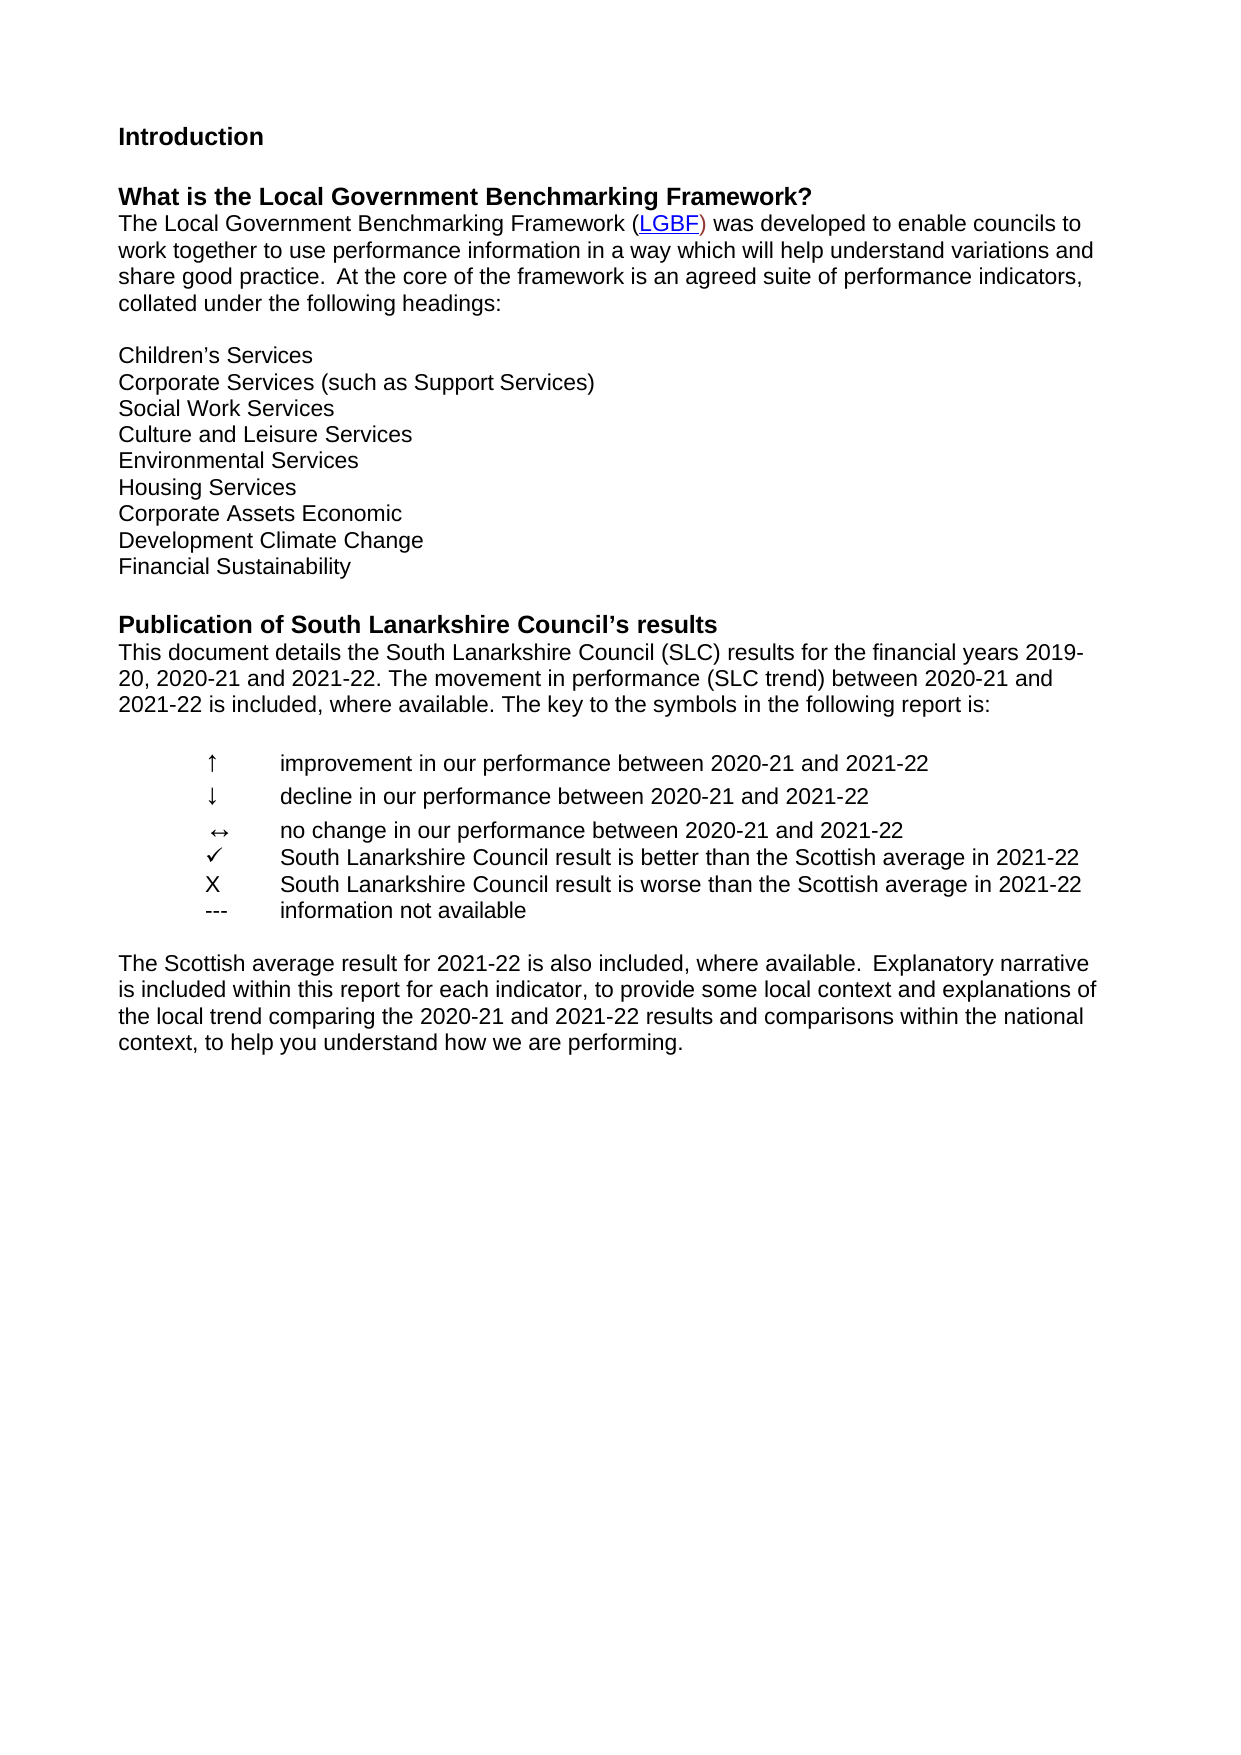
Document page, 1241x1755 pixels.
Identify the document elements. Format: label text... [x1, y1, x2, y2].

text Corporate Services (such as Support Services) [118, 368, 654, 395]
text Social Work Services [118, 395, 654, 421]
text The Local Government Benchmarking Framework (LGBF) was developed to enable councils to work together to use performance information in a way which will help understand variations and share good practice. At the core of the framework is an agreed suite of performance indicators, collated under the following headings: [118, 210, 1108, 342]
text Culture and Leisure Services Environmental Services [118, 421, 504, 474]
text ↓ decline in our performance between 2020-21 and 2021-22 [205, 778, 1122, 811]
text Housing Services [118, 474, 504, 500]
text Corporate Assets Economic Development Climate Change Financial Sustainability [118, 500, 435, 579]
subtitle Introduction [118, 122, 1122, 151]
subtitle What is the Local Government Benchmarking Framework? [118, 182, 1122, 210]
text The Scottish average result for 2021-22 is also included, where available. Explanatory narrative is included within this report for each indicator, to provide some local context and explanations of the local trend comparing the 2020-21 and 2021-22 results and comparisons within the national context, to help you understand how we are performing. [118, 950, 1104, 1055]
list South Lanarkshire Council result is better than the Scottish average in 2021-22 [205, 845, 1122, 871]
text --- information not available [205, 897, 1122, 924]
text X South Lanarkshire Council result is worse than the Scottish average in 2021-22 [205, 871, 1122, 897]
subtitle Publication of South Lanarkshire Council’s results [118, 610, 1122, 638]
text ↑ improvement in our performance between 2020-21 and 2021-22 [205, 744, 1122, 777]
text ↔ no change in our performance between 2020-21 and 2021-22 [205, 811, 1122, 845]
text Children’s Services [118, 342, 1122, 368]
text This document details the South Lanarkshire Council (SLC) results for the financial years 2019-20, 2020-21 and 2021-22. The movement in performance (SLC trend) between 2020-21 and 2021-22 is included, where available. The key to the symbols in the following report is: [118, 639, 1104, 718]
